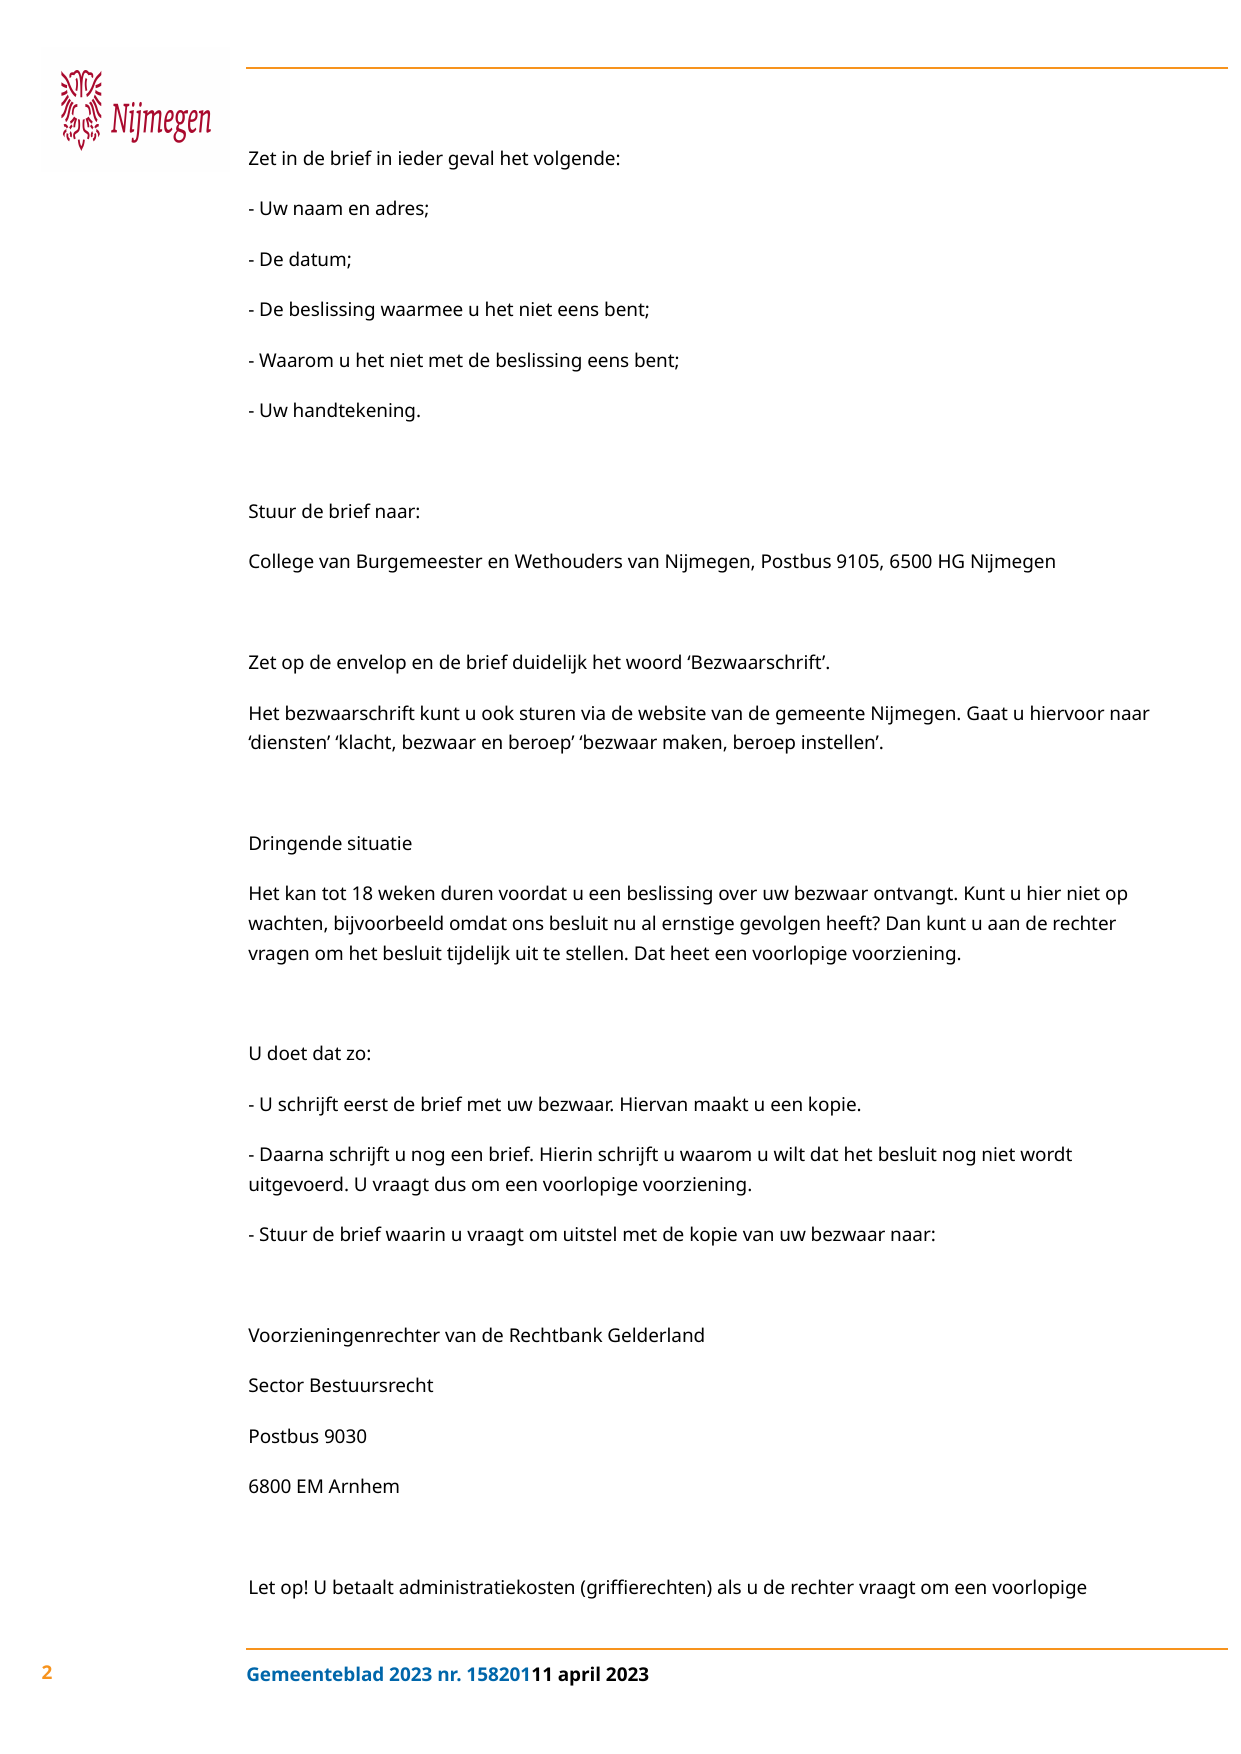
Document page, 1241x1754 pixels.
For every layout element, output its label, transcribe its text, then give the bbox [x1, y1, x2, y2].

text - U schrijft eerst de brief met uw bezwaar. Hiervan maakt u een kopie. [248, 1091, 1152, 1117]
text College van Burgemeester en Wethouders van Nijmegen, Postbus 9105, 6500 HG Nijmegen [248, 548, 1152, 574]
text - Uw handtekening. [248, 397, 1152, 423]
text U doet dat zo: [248, 1041, 1152, 1066]
text Zet op de envelop en de brief duidelijk het woord ‘Bezwaarschrift’. [248, 649, 1152, 675]
text - De beslissing waarmee u het niet eens bent; [248, 296, 1152, 322]
text Let op! U betaalt administratiekosten (griffierechten) als u de rechter vraagt om een voorlopige [248, 1574, 1152, 1600]
text Voorzieningenrechter van de Rechtbank Gelderland [248, 1322, 1152, 1348]
text - De datum; [248, 246, 1152, 272]
text Het kan tot 18 weken duren voordat u een beslissing over uw bezwaar ontvangt. Kunt u hier niet op wachten, bijvoorbeeld omdat ons besluit nu al ernstige gevolgen heeft? Dan kunt u aan de rechter vragen om het besluit tijdelijk uit te stellen. Dat heet een voorlopige voorziening. [248, 881, 1152, 966]
text Stuur de brief naar: [248, 498, 1152, 524]
text - Uw naam en adres; [248, 196, 1152, 221]
text - Daarna schrijft u nog een brief. Hierin schrijft u waarom u wilt dat het besluit nog niet wordt uitgevoerd. U vraagt dus om een voorlopige voorziening. [248, 1141, 1152, 1197]
text - Stuur de brief waarin u vraagt om uitstel met de kopie van uw bezwaar naar: [248, 1221, 1152, 1247]
text Postbus 9030 [248, 1423, 1152, 1449]
text - Waarom u het niet met de beslissing eens bent; [248, 347, 1152, 373]
text Het bezwaarschrift kunt u ook sturen via de website van de gemeente Nijmegen. Gaat u hiervoor naar ‘diensten’ ‘klacht, bezwaar en beroep’ ‘bezwaar maken, beroep instellen’. [248, 700, 1152, 755]
text Dringende situatie [248, 830, 1152, 856]
text Zet in de brief in ieder geval het volgende: [248, 145, 1152, 171]
text Sector Bestuursrecht [248, 1373, 1152, 1398]
text 6800 EM Arnhem [248, 1473, 1152, 1499]
picture [41, 47, 231, 172]
